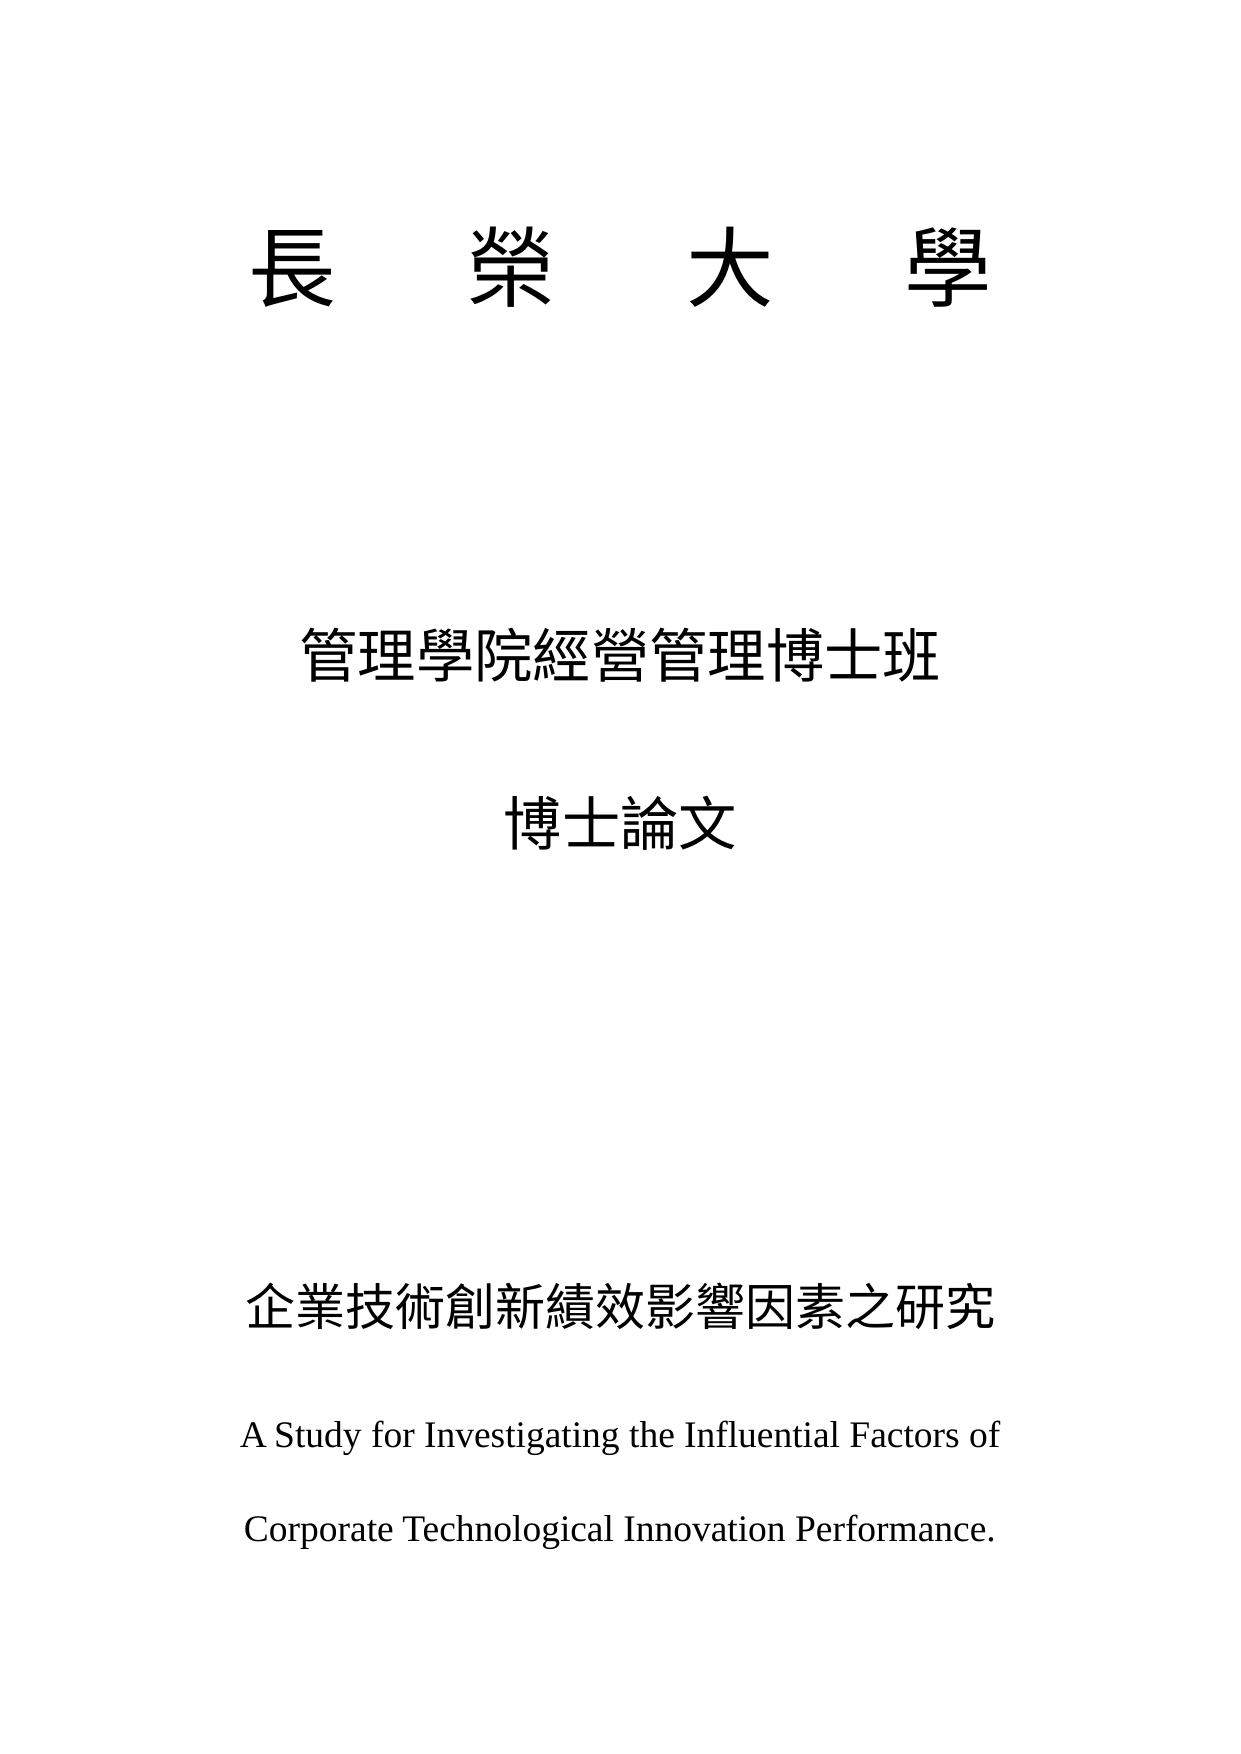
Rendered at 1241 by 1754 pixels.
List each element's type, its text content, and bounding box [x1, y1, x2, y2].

text A Study for Investigating the Influential Factors of Corporate Technological Innovation Performance. [187, 1392, 1053, 1548]
text 博士論文 [187, 747, 1053, 872]
text 企業技術創新績效影響因素之研究 [187, 1231, 1053, 1356]
text 管理學院經營管理博士班 [187, 579, 1053, 704]
text 長 榮 大 學 [187, 158, 1053, 346]
